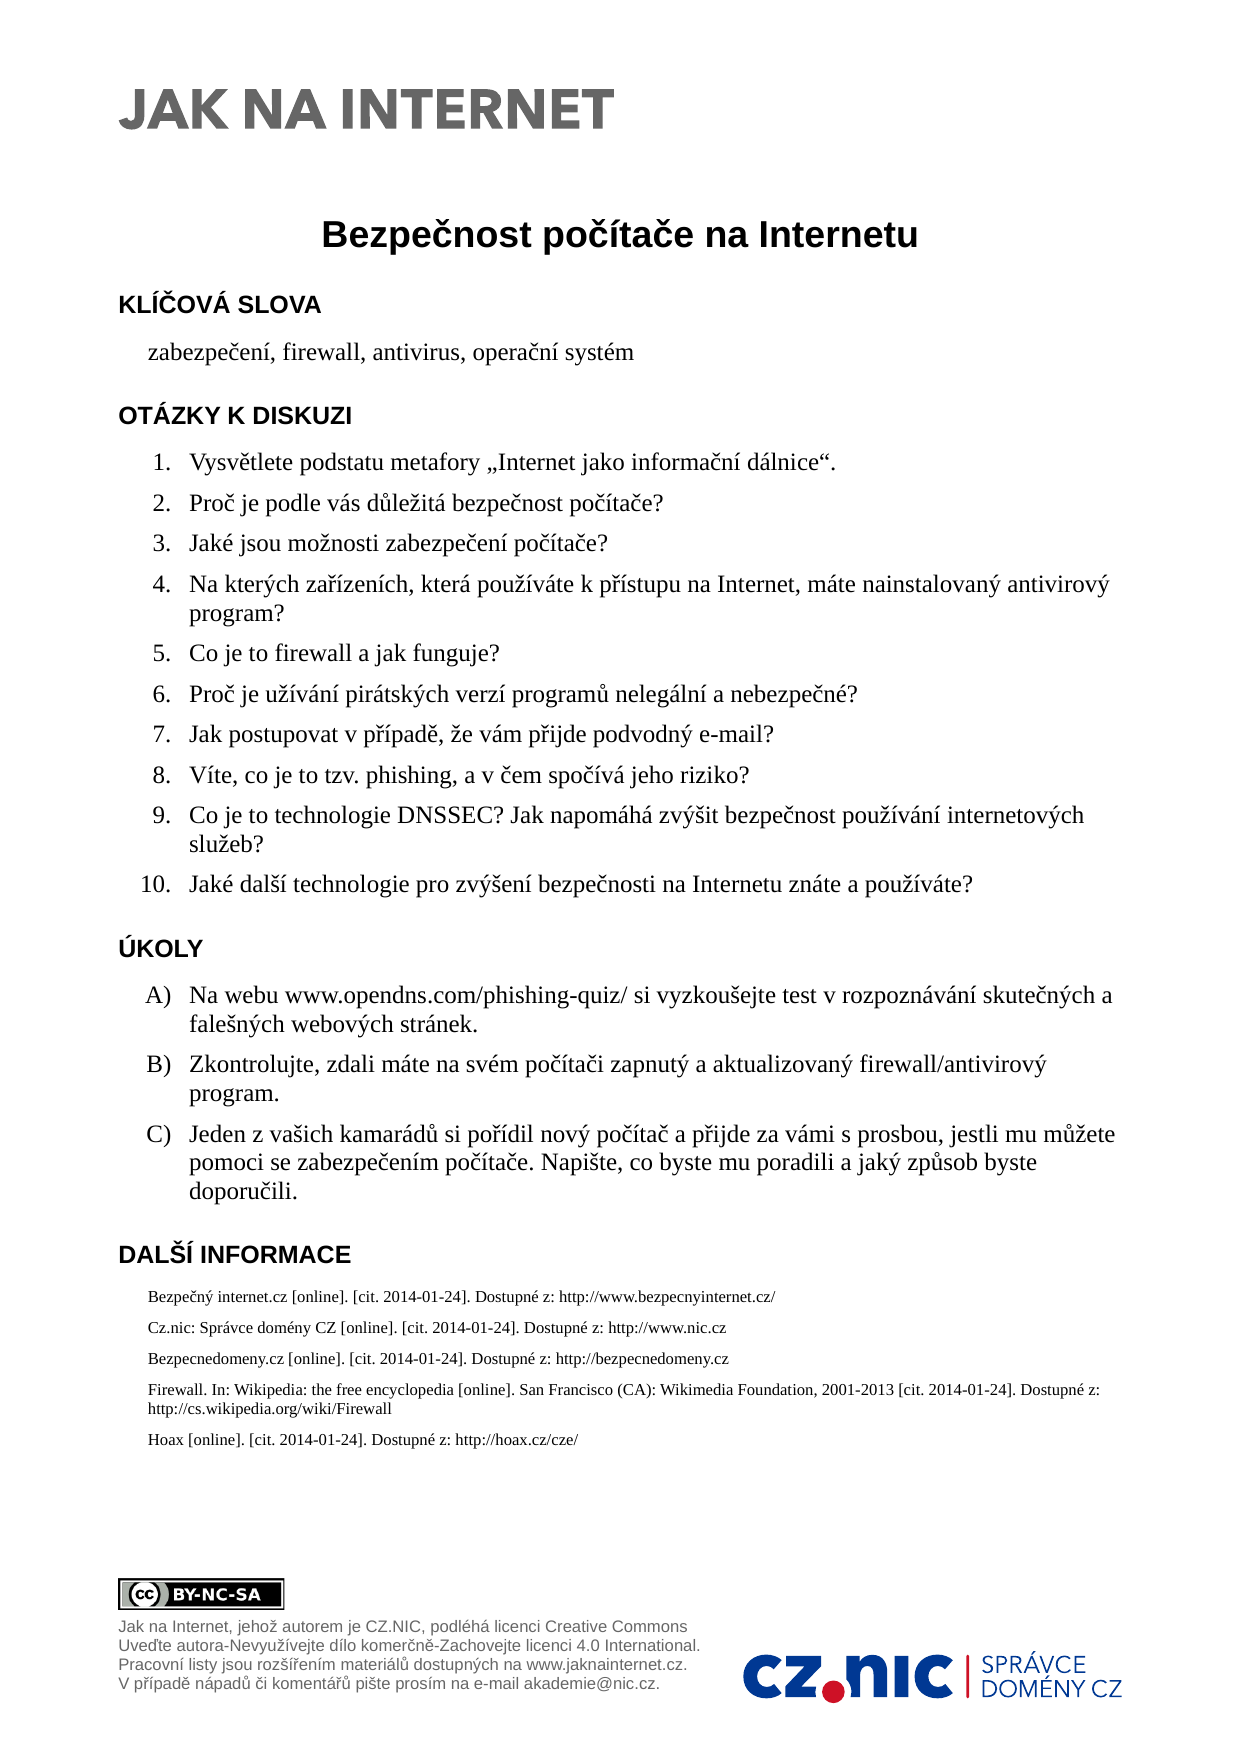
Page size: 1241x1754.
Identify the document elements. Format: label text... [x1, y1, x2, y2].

list Jaké jsou možnosti zabezpečení počítače? [171, 528, 1122, 557]
list Jaké další technologie pro zvýšení bezpečnosti na Internetu znáte a používáte? [171, 869, 1122, 898]
text Bezpečný internet.cz [online]. [cit. 2014-01-24]. Dostupné z: http://www.bezpecnyinternet.cz/ [148, 1287, 1122, 1306]
list Na kterých zařízeních, která používáte k přístupu na Internet, máte nainstalovaný antivirový program? [171, 569, 1122, 626]
subtitle ÚKOLY [118, 934, 1122, 962]
subtitle KLÍČOVÁ SLOVA [118, 290, 1122, 319]
subtitle DALŠÍ INFORMACE [118, 1240, 1122, 1269]
text Hoax [online]. [cit. 2014-01-24]. Dostupné z: http://hoax.cz/cze/ [148, 1430, 1122, 1449]
text zabezpečení, firewall, antivirus, operační systém [148, 337, 1122, 366]
list Zkontrolujte, zdali máte na svém počítači zapnutý a aktualizovaný firewall/antivirový program. [171, 1049, 1122, 1107]
list Víte, co je to tzv. phishing, a v čem spočívá jeho riziko? [171, 760, 1122, 788]
text Bezpecnedomeny.cz [online]. [cit. 2014-01-24]. Dostupné z: http://bezpecnedomeny.cz [148, 1349, 1122, 1368]
list Co je to technologie DNSSEC? Jak napomáhá zvýšit bezpečnost používání internetových služeb? [171, 800, 1122, 858]
list Co je to firewall a jak funguje? [171, 638, 1122, 667]
list Proč je podle vás důležitá bezpečnost počítače? [171, 488, 1122, 517]
list Proč je užívání pirátských verzí programů nelegální a nebezpečné? [171, 679, 1122, 707]
list Vysvětlete podstatu metafory „Internet jako informační dálnice“. [171, 447, 1122, 476]
subtitle Bezpečnost počítače na Internetu [118, 212, 1122, 255]
list Jak postupovat v případě, že vám přijde podvodný e-mail? [171, 719, 1122, 748]
text Firewall. In: Wikipedia: the free encyclopedia [online]. San Francisco (CA): Wikimedia Foundation, 2001-2013 [cit. 2014-01-24]. Dostupné z: http://cs.wikipedia.org/wiki/Firewall [148, 1380, 1122, 1418]
list Jeden z vašich kamarádů si pořídil nový počítač a přijde za vámi s prosbou, jestli mu můžete pomoci se zabezpečením počítače. Napište, co byste mu poradili a jaký způsob byste doporučili. [171, 1119, 1122, 1205]
list Na webu www.opendns.com/phishing-quiz/ si vyzkoušejte test v rozpoznávání skutečných a falešných webových stránek. [171, 980, 1122, 1038]
subtitle OTÁZKY K DISKUZI [118, 401, 1122, 430]
text Cz.nic: Správce domény CZ [online]. [cit. 2014-01-24]. Dostupné z: http://www.nic.cz [148, 1318, 1122, 1337]
